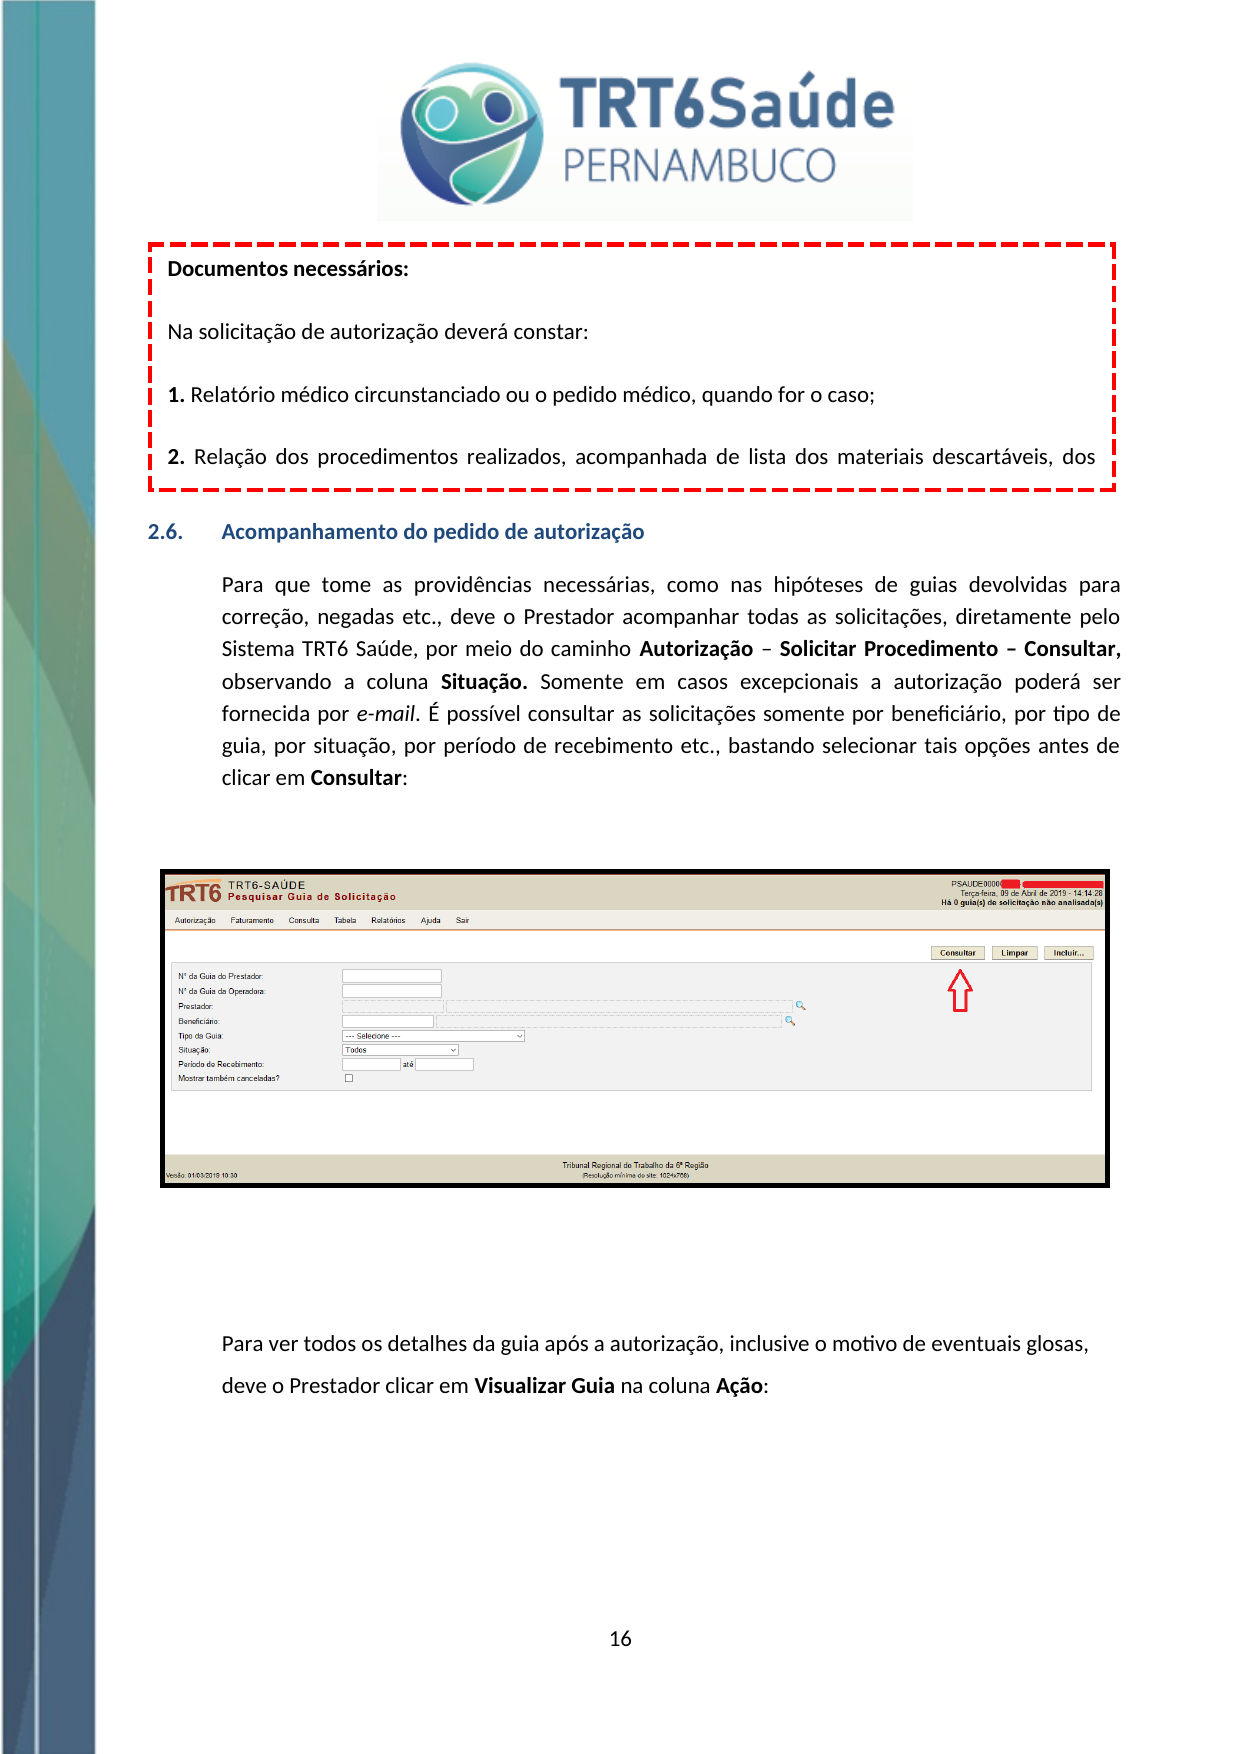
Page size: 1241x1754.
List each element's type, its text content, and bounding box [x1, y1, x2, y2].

list Para ver todos os detalhes da guia após a autorização, inclusive o motivo de eventuais glosas, deve o Prestador clicar em Visualizar Guia na coluna Ação: [222, 1329, 1122, 1399]
list 1. Relatório médico circunstanciado ou o pedido médico, quando for o caso; [167, 380, 1097, 408]
list Acompanhamento do pedido de autorização [148, 517, 1122, 545]
list Para que tome as providências necessárias, como nas hipóteses de guias devolvidas para correção, negadas etc., deve o Prestador acompanhar todas as solicitações, diretamente pelo Sistema TRT6 Saúde, por meio do caminho Autorização – Solicitar Procedimento – Consultar, observando a coluna Situação. Somente em casos excepcionais a autorização poderá ser fornecida por e-mail. É possível consultar as solicitações somente por beneficiário, por tipo de guia, por situação, por período de recebimento etc., bastando selecionar tais opções antes de clicar em Consultar: [222, 570, 1122, 791]
list 2. Relação dos procedimentos realizados, acompanhada de lista dos materiais descartáveis, dos medicamentos, das órteses, próteses e dos materiais especiais utilizados no atendimento. [167, 442, 1097, 480]
list Documentos necessários: [167, 254, 1097, 282]
list Na solicitação de autorização deverá constar: [167, 317, 1097, 345]
